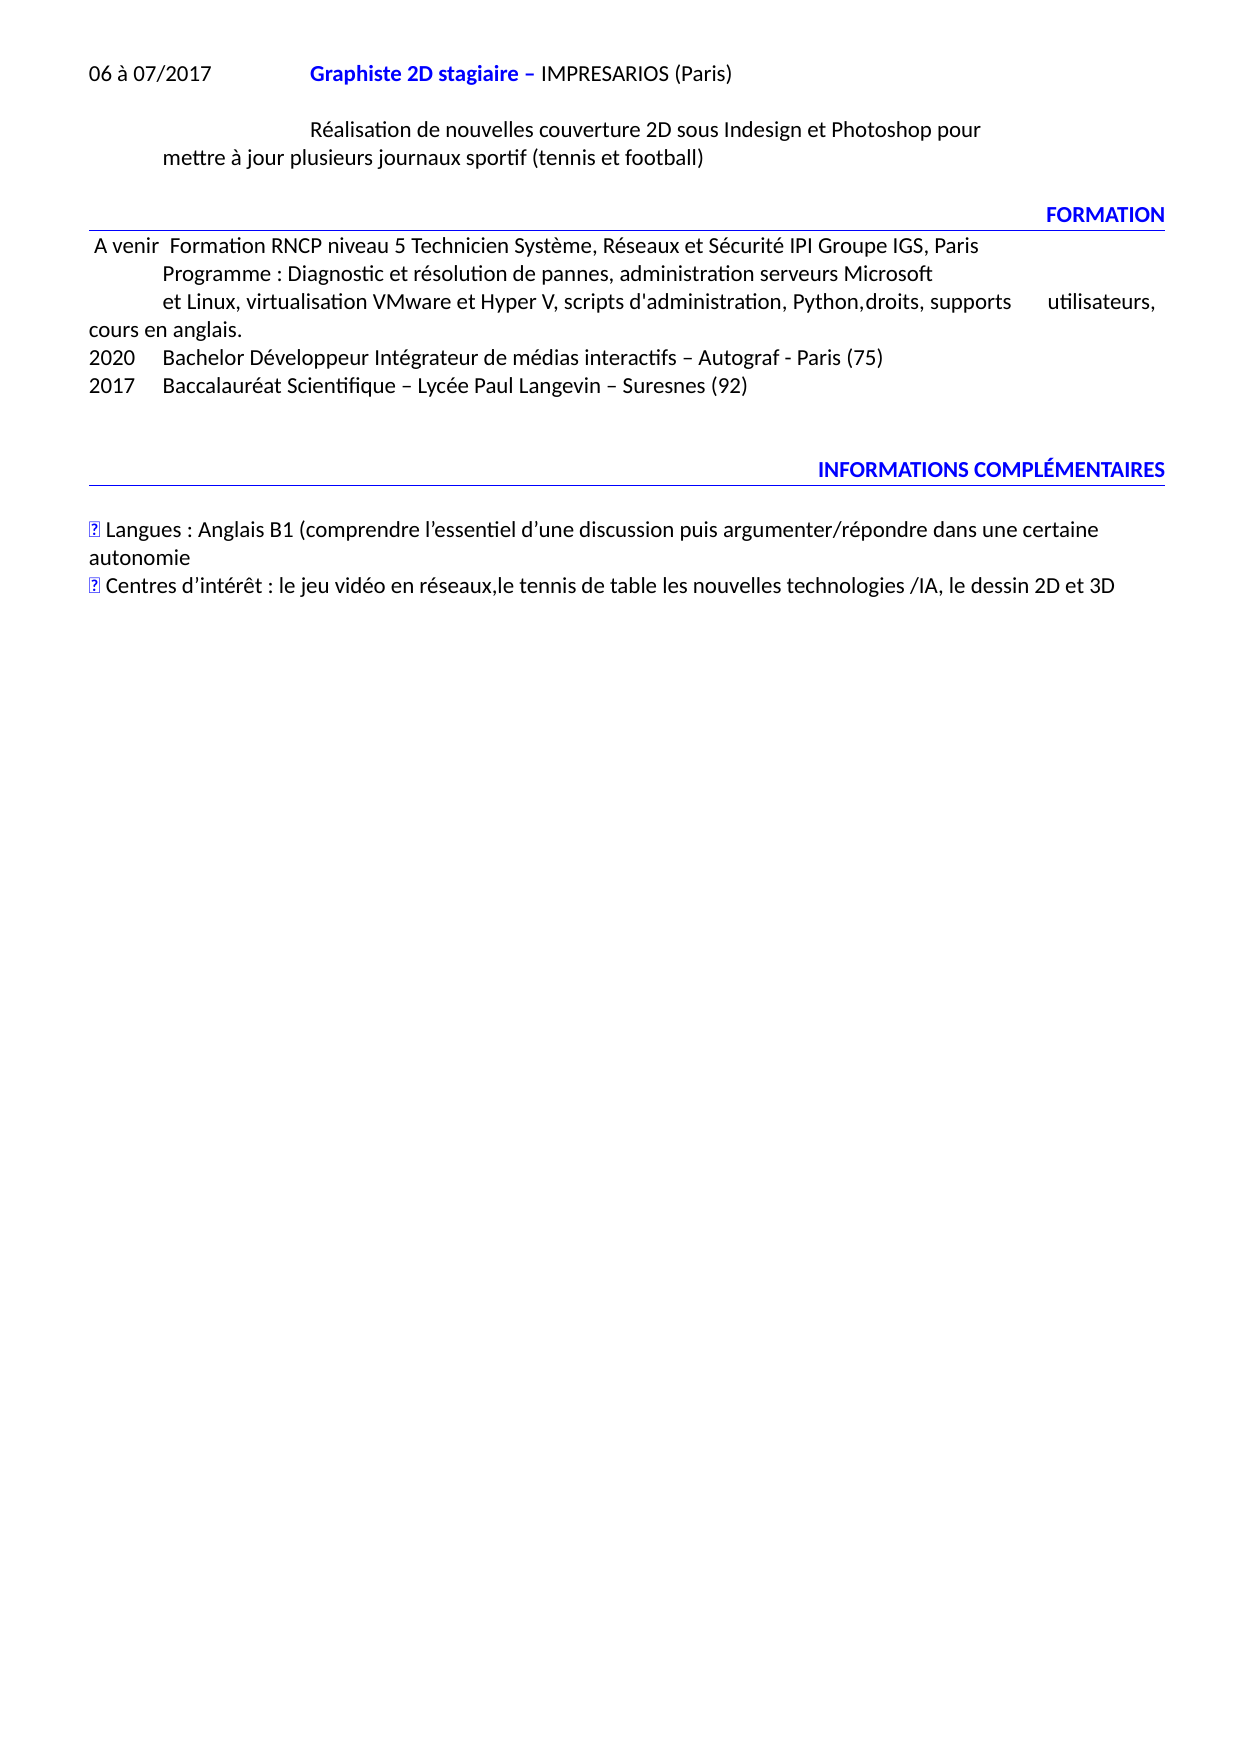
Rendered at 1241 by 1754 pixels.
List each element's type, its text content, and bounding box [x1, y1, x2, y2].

text Réalisation de nouvelles couverture 2D sous Indesign et Photoshop pour mettre à jour plusieurs journaux sportif (tennis et football) [89, 115, 1163, 200]
subtitle INFORMATIONS COMPLÉMENTAIRES [89, 455, 1165, 485]
text 06 à 07/2017 Graphiste 2D stagiaire – IMPRESARIOS (Paris) [89, 59, 1163, 87]
text 2020 Bachelor Développeur Intégrateur de médias interactifs – Autograf - Paris (75) [89, 343, 1163, 371]
text A venir Formation RNCP niveau 5 Technicien Système, Réseaux et Sécurité IPI Groupe IGS, Paris Programme : Diagnostic et résolution de pannes, administration serveurs Microsoft et Linux, virtualisation VMware et Hyper V, scripts d'administration, Python,droits, supports utilisateurs, cours en anglais. [89, 231, 1163, 343]
text  Centres d’intérêt : le jeu vidéo en réseaux,le tennis de table les nouvelles technologies /IA, le dessin 2D et 3D [89, 571, 1163, 599]
subtitle FORMATION [89, 200, 1165, 230]
text  Langues : Anglais B1 (comprendre l’essentiel d’une discussion puis argumenter/répondre dans une certaine autonomie [89, 515, 1163, 571]
text 2017 Baccalauréat Scientifique – Lycée Paul Langevin – Suresnes (92) [89, 371, 1163, 399]
